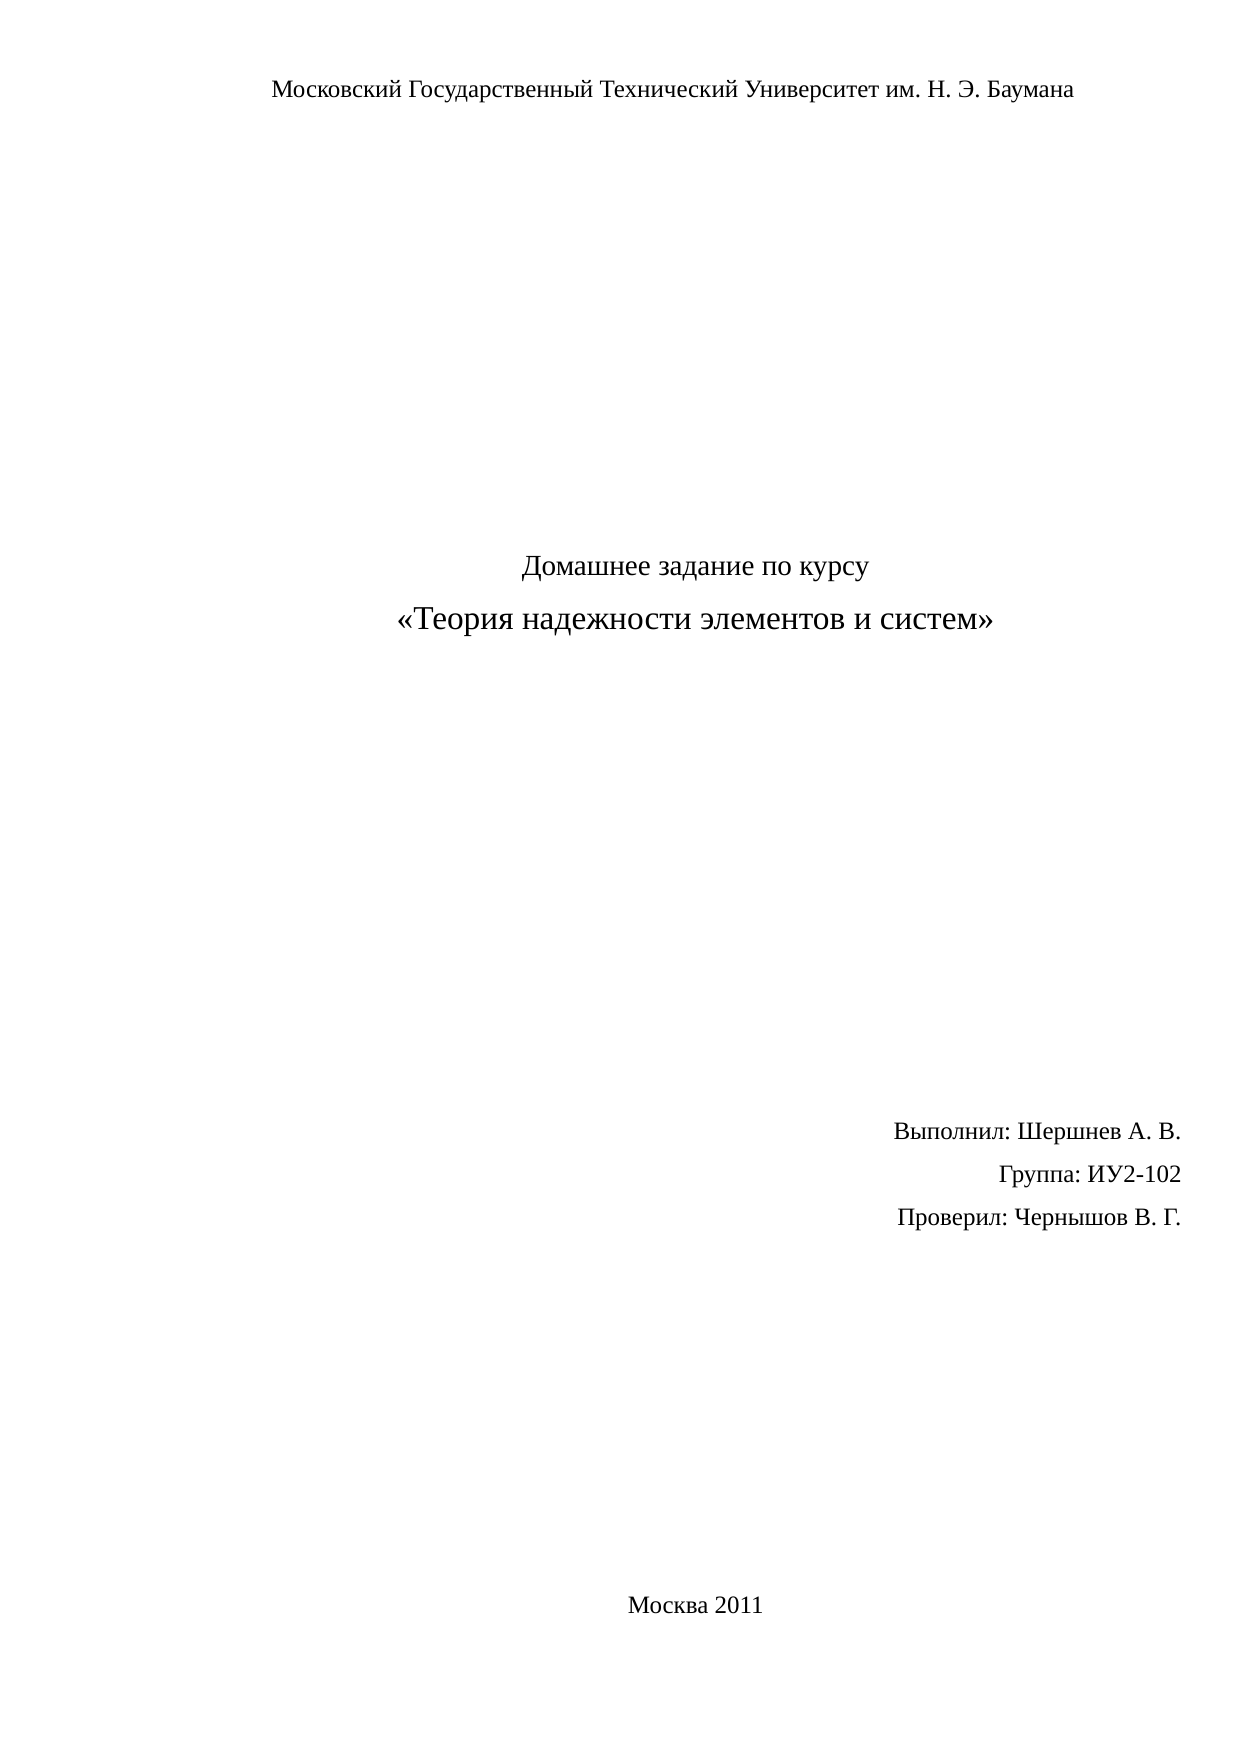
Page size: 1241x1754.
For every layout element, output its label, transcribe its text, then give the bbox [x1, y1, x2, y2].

text Домашнее задание по курсу [162, 548, 1181, 582]
text Московский Государственный Технический Университет им. Н. Э. Баумана [162, 74, 1181, 103]
text «Теория надежности элементов и систем» [162, 598, 1181, 637]
text Выполнил: Шершнев А. В. [162, 1116, 1181, 1145]
text Москва 2011 [162, 1590, 1181, 1619]
text Группа: ИУ2-102 [162, 1159, 1181, 1188]
text Проверил: Чернышов В. Г. [162, 1202, 1181, 1231]
